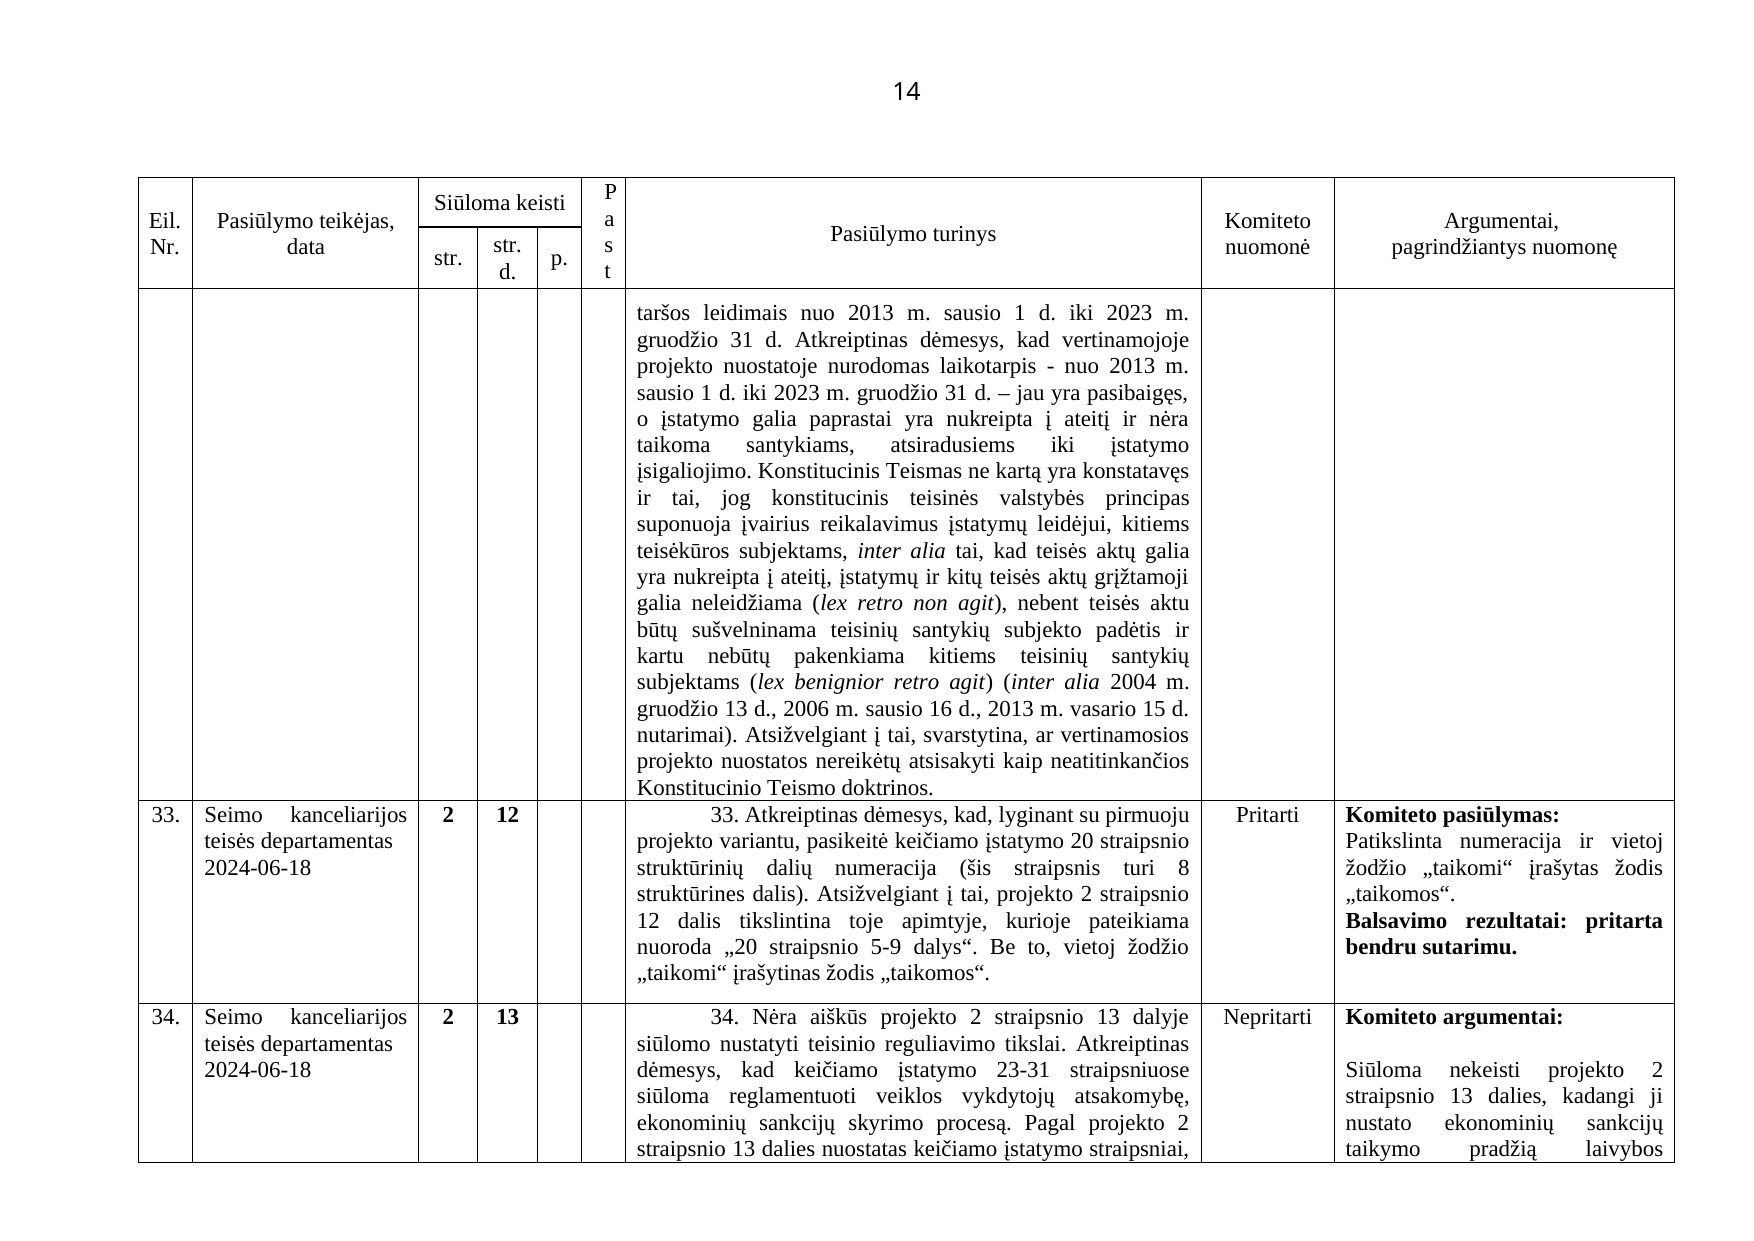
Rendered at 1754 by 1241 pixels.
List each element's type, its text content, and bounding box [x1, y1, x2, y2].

table_header Pasiūlymo turinys [626, 178, 1201, 288]
table_cell [538, 289, 581, 800]
table_cell [1335, 289, 1674, 800]
table_cell Nepritarti [1202, 1004, 1334, 1162]
table_header Siūloma keisti [419, 178, 581, 226]
table_cell str. [419, 228, 477, 288]
table_cell 34. [139, 1004, 192, 1162]
table_cell [538, 1004, 581, 1162]
table_header Pasiūlymo teikėjas, data [193, 178, 418, 288]
table_cell [582, 289, 625, 800]
table_header Pastabos [582, 178, 625, 288]
table_cell 33. Atkreiptinas dėmesys, kad, lyginant su pirmuoju projekto variantu, pasikeitė keičiamo įstatymo 20 straipsnio struktūrinių dalių numeracija (šis straipsnis turi 8 struktūrines dalis). Atsižvelgiant į tai, projekto 2 straipsnio 12 dalis tikslintina toje apimtyje, kurioje pateikiama nuoroda „20 straipsnio 5-9 dalys“. Be to, vietoj žodžio „taikomi“ įrašytinas žodis „taikomos“. [626, 801, 1201, 1002]
table_cell [193, 289, 418, 800]
table_cell [582, 1004, 625, 1162]
table_cell Seimo kanceliarijos teisės departamentas 2024-06-18 [193, 801, 418, 1002]
table_cell 33. [139, 801, 192, 1002]
table_cell [582, 801, 625, 1002]
table_cell [538, 801, 581, 1002]
table_cell Seimo kanceliarijos teisės departamentas 2024-06-18 [193, 1004, 418, 1162]
table_cell p. [538, 228, 581, 288]
table_cell 2 [419, 1004, 477, 1162]
table_cell Komiteto pasiūlymas: Patikslinta numeracija ir vietoj žodžio „taikomi“ įrašytas žodis „taikomos“. Balsavimo rezultatai: pritarta bendru sutarimu. [1335, 801, 1674, 1002]
table_header Argumentai, pagrindžiantys nuomonę [1335, 178, 1674, 288]
table_cell str. d. [478, 228, 537, 288]
table_cell 12 [478, 801, 537, 1002]
table_cell taršos leidimais nuo 2013 m. sausio 1 d. iki 2023 m. gruodžio 31 d. Atkreiptinas dėmesys, kad vertinamojoje projekto nuostatoje nurodomas laikotarpis - nuo 2013 m. sausio 1 d. iki 2023 m. gruodžio 31 d. – jau yra pasibaigęs, o įstatymo galia paprastai yra nukreipta į ateitį ir nėra taikoma santykiams, atsiradusiems iki įstatymo įsigaliojimo. Konstitucinis Teismas ne kartą yra konstatavęs ir tai, jog konstitucinis teisinės valstybės principas suponuoja įvairius reikalavimus įstatymų leidėjui, kitiems teisėkūros subjektams, inter alia tai, kad teisės aktų galia yra nukreipta į ateitį, įstatymų ir kitų teisės aktų grįžtamoji galia neleidžiama (lex retro non agit), nebent teisės aktu būtų sušvelninama teisinių santykių subjekto padėtis ir kartu nebūtų pakenkiama kitiems teisinių santykių subjektams (lex benignior retro agit) (inter alia 2004 m. gruodžio 13 d., 2006 m. sausio 16 d., 2013 m. vasario 15 d. nutarimai). Atsižvelgiant į tai, svarstytina, ar vertinamosios projekto nuostatos nereikėtų atsisakyti kaip neatitinkančios Konstitucinio Teismo doktrinos. [626, 289, 1201, 800]
table_cell 2 [419, 801, 477, 1002]
table_cell [139, 289, 192, 800]
table_cell [1202, 289, 1334, 800]
table_header Komiteto nuomonė [1202, 178, 1334, 288]
table_cell [478, 289, 537, 800]
table_cell 34. Nėra aiškūs projekto 2 straipsnio 13 dalyje siūlomo nustatyti teisinio reguliavimo tikslai. Atkreiptinas dėmesys, kad keičiamo įstatymo 23-31 straipsniuose siūloma reglamentuoti veiklos vykdytojų atsakomybę, ekonominių sankcijų skyrimo procesą. Pagal projekto 2 straipsnio 13 dalies nuostatas keičiamo įstatymo straipsniai, [626, 1004, 1201, 1162]
table_cell Pritarti [1202, 801, 1334, 1002]
table_cell Komiteto argumentai: Siūloma nekeisti projekto 2 straipsnio 13 dalies, kadangi ji nustato ekonominių sankcijų taikymo pradžią laivybos bendrovėms, komunalinių atliekų deginimo įrenginiams, kurie iki šiol nepatekdavo į įstatymo taikymo apimtį ir nevykdė ŠESD stebėsenos reikalavimų, o nuo 2024 m. sausio 1 d. privalo vykdyti pagal ES teisės aktų reikalavimus. Balsavimo rezultatai: pritarta bendru sutarimu. [1335, 1004, 1674, 1162]
table_cell 13 [478, 1004, 537, 1162]
table_cell [419, 289, 477, 800]
table_header Eil. Nr. [139, 178, 192, 288]
